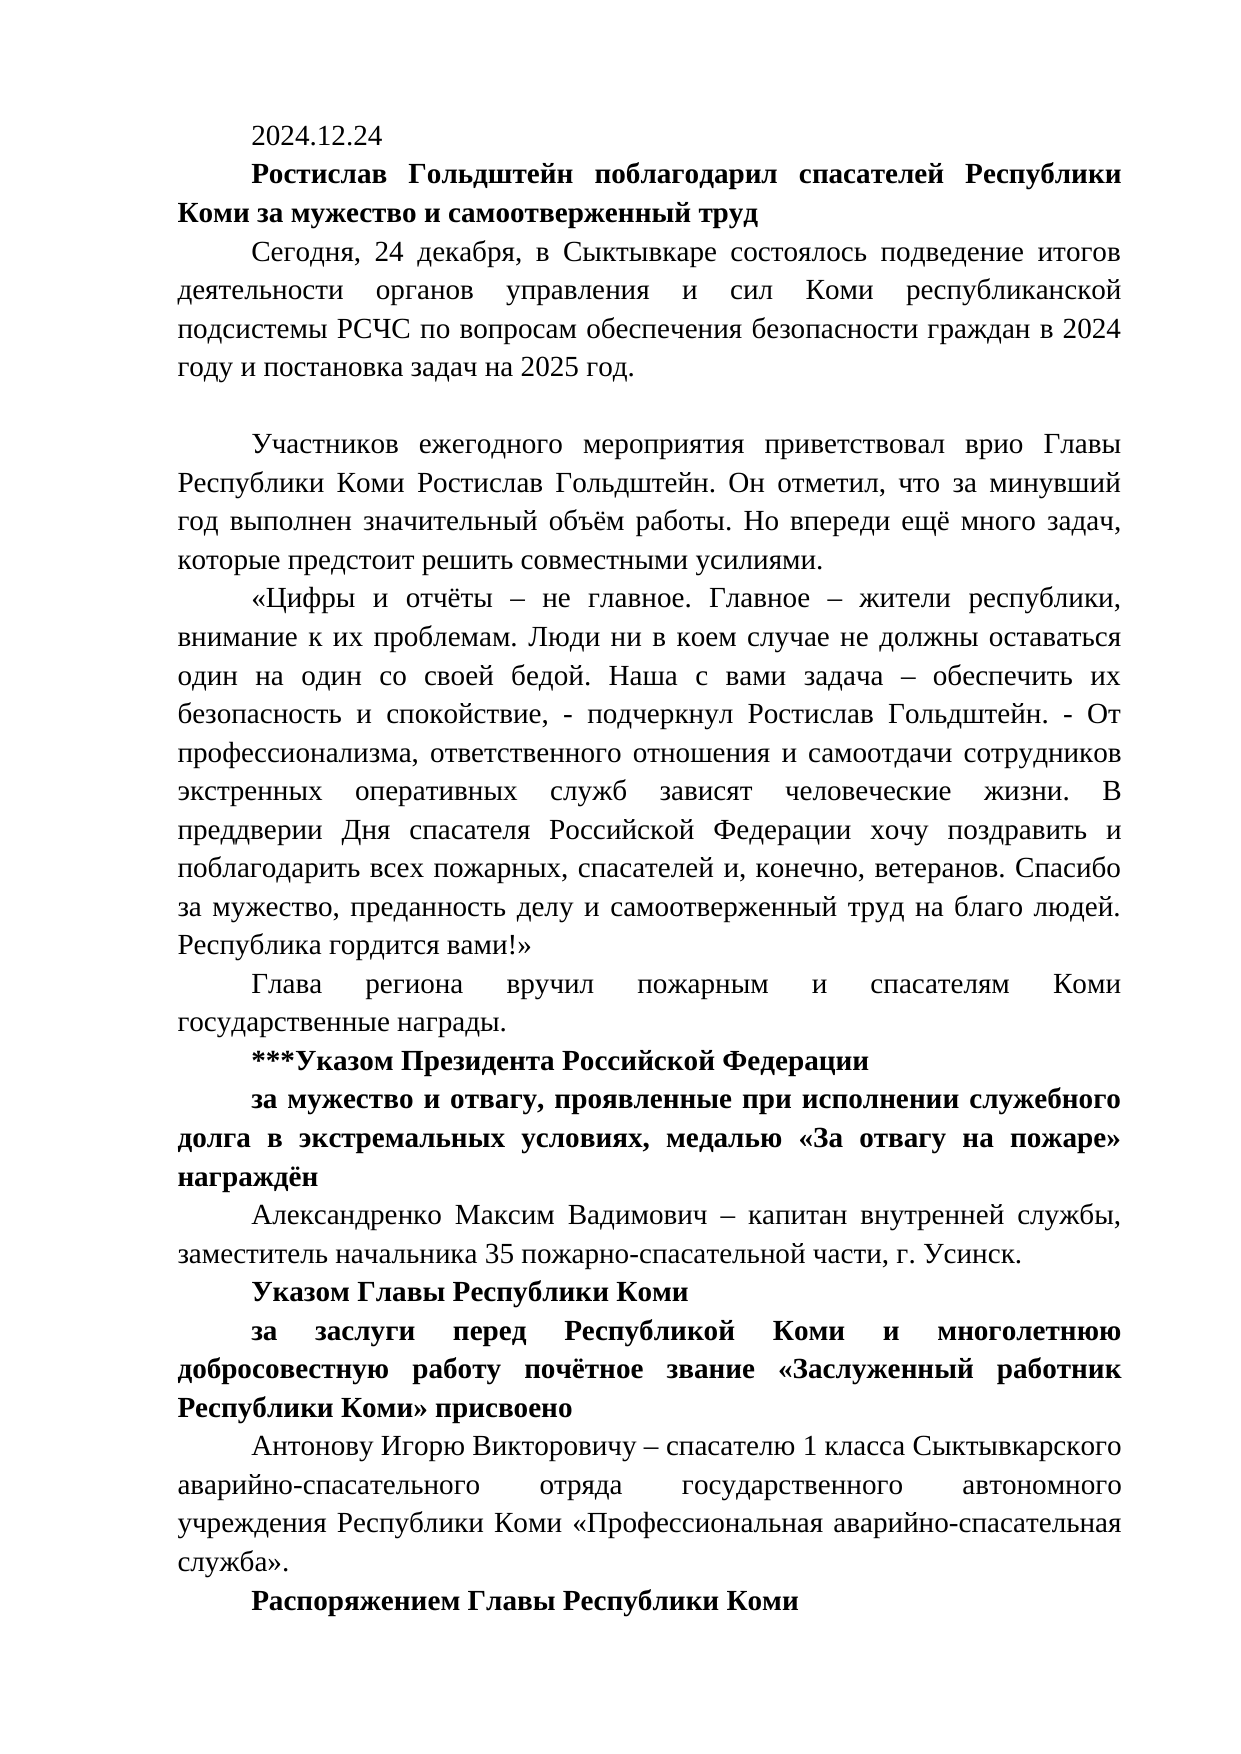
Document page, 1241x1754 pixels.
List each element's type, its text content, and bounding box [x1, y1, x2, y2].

text 2024.12.24 [177, 118, 1122, 152]
text Распоряжением Главы Республики Коми [177, 1583, 1122, 1616]
text ***Указом Президента Российской Федерации [177, 1043, 1122, 1077]
text Александренко Максим Вадимович – капитан внутренней службы, заместитель начальника 35 пожарно-спасательной части, г. Усинск. [177, 1197, 1122, 1269]
text Участников ежегодного мероприятия приветствовал врио Главы Республики Коми Ростислав Гольдштейн. Он отметил, что за минувший год выполнен значительный объём работы. Но впереди ещё много задач, которые предстоит решить совместными усилиями. [177, 426, 1122, 576]
text «Цифры и отчёты – не главное. Главное – жители республики, внимание к их проблемам. Люди ни в коем случае не должны оставаться один на один со своей бедой. Наша с вами задача – обеспечить их безопасность и спокойствие, - подчеркнул Ростислав Гольдштейн. - От профессионализма, ответственного отношения и самоотдачи сотрудников экстренных оперативных служб зависят человеческие жизни. В преддверии Дня спасателя Российской Федерации хочу поздравить и поблагодарить всех пожарных, спасателей и, конечно, ветеранов. Спасибо за мужество, преданность делу и самоотверженный труд на благо людей. Республика гордится вами!» [177, 581, 1122, 961]
text Указом Главы Республики Коми [177, 1274, 1122, 1308]
text за мужество и отвагу, проявленные при исполнении служебного долга в экстремальных условиях, медалью «За отвагу на пожаре» награждён [177, 1082, 1122, 1192]
text Глава региона вручил пожарным и спасателям Коми государственные награды. [177, 966, 1122, 1038]
subtitle Ростислав Гольдштейн поблагодарил спасателей Республики Коми за мужество и самоотверженный труд [177, 157, 1122, 229]
text Антонову Игорю Викторовичу – спасателю 1 класса Сыктывкарского аварийно-спасательного отряда государственного автономного учреждения Республики Коми «Профессиональная аварийно-спасательная служба». [177, 1428, 1122, 1578]
text Сегодня, 24 декабря, в Сыктывкаре состоялось подведение итогов деятельности органов управления и сил Коми республиканской подсистемы РСЧС по вопросам обеспечения безопасности граждан в 2024 году и постановка задач на 2025 год. [177, 234, 1122, 383]
text за заслуги перед Республикой Коми и многолетнюю добросовестную работу почётное звание «Заслуженный работник Республики Коми» присвоено [177, 1313, 1122, 1423]
